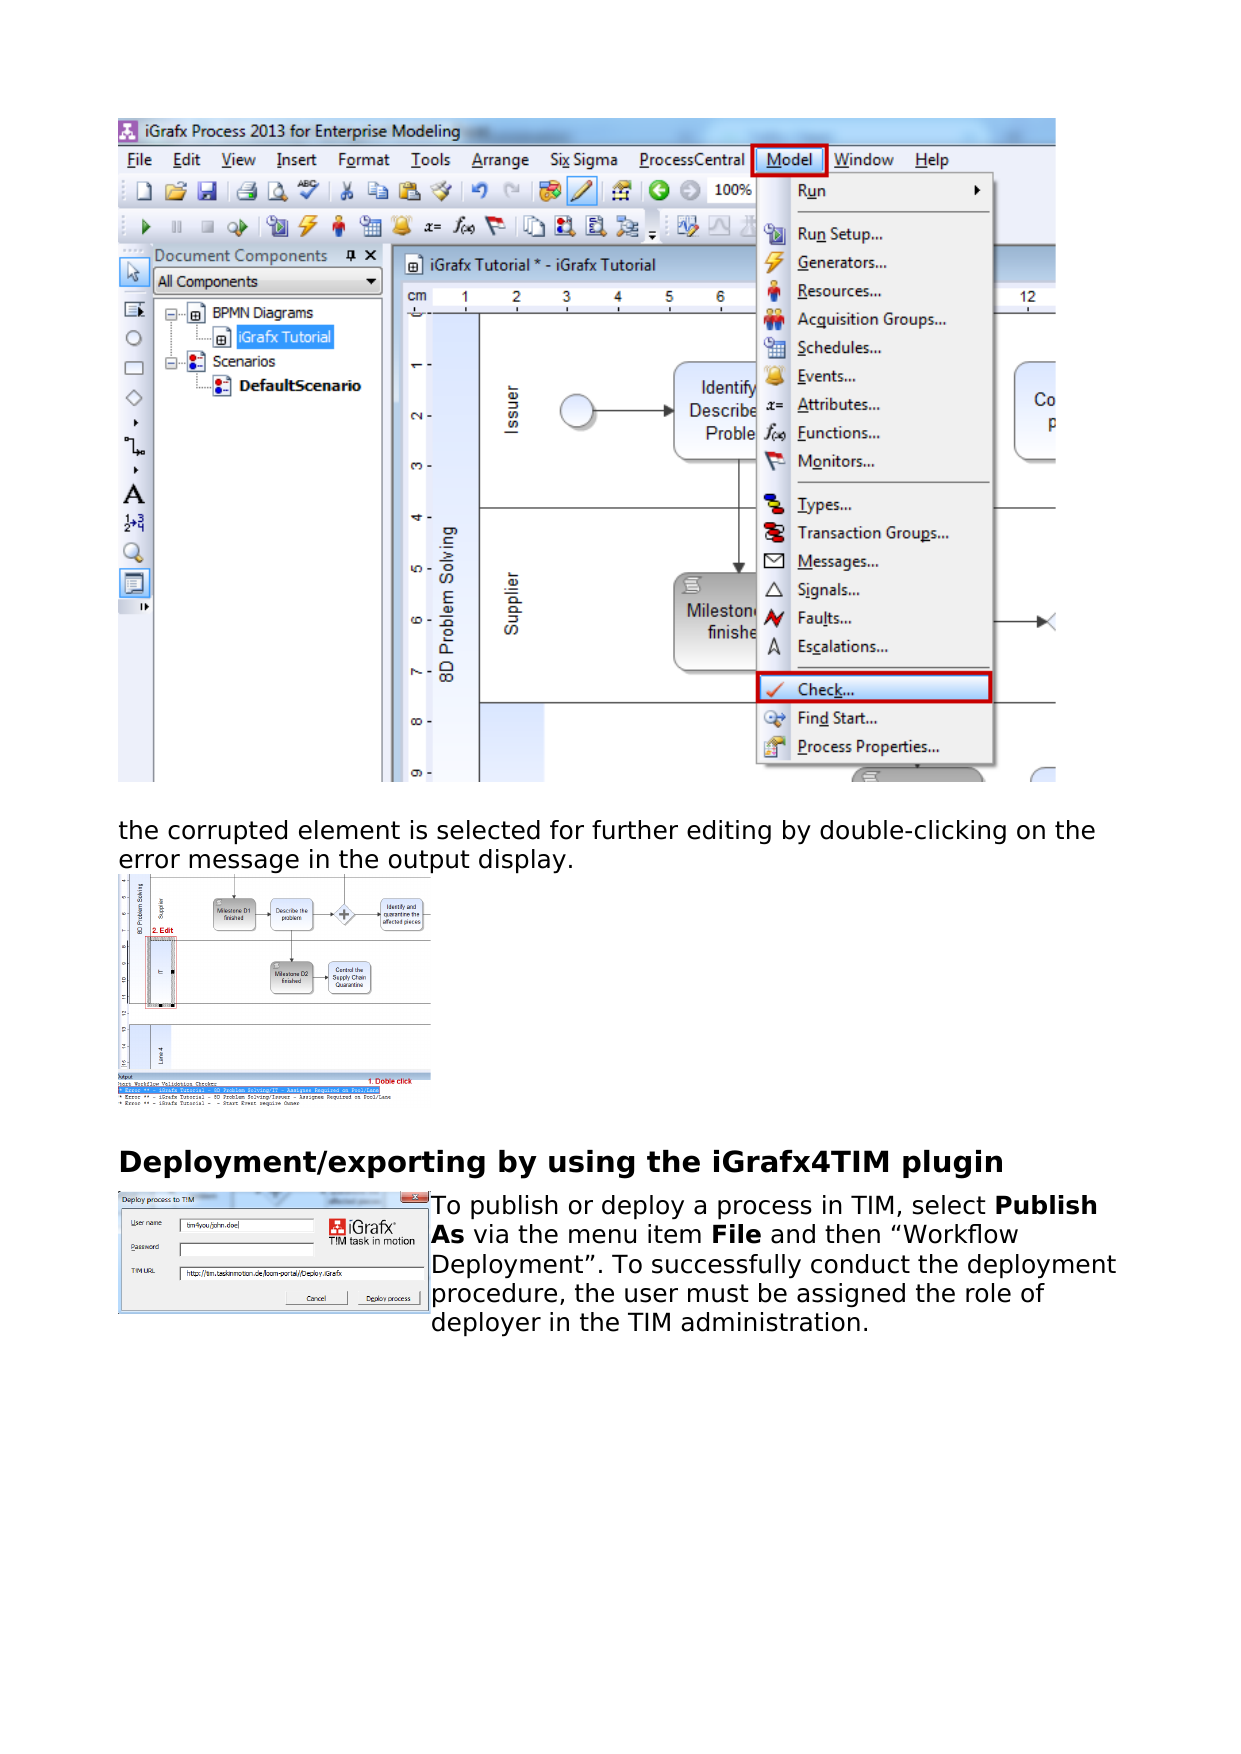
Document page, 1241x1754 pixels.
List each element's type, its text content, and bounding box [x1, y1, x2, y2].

text the corrupted element is selected for further editing by double-clicking on the error message in the output display. [118, 118, 1122, 1107]
subtitle Deployment/exporting by using the iGrafx4TIM plugin [118, 1145, 1122, 1179]
text To publish or deploy a process in TIM, select Publish As via the menu item File and then “Workflow Deployment”. To successfully conduct the deployment procedure, the user must be assigned the role of deployer in the TIM administration. [118, 1191, 1122, 1337]
picture [118, 1191, 431, 1314]
picture [118, 874, 431, 1108]
picture [118, 118, 1056, 782]
